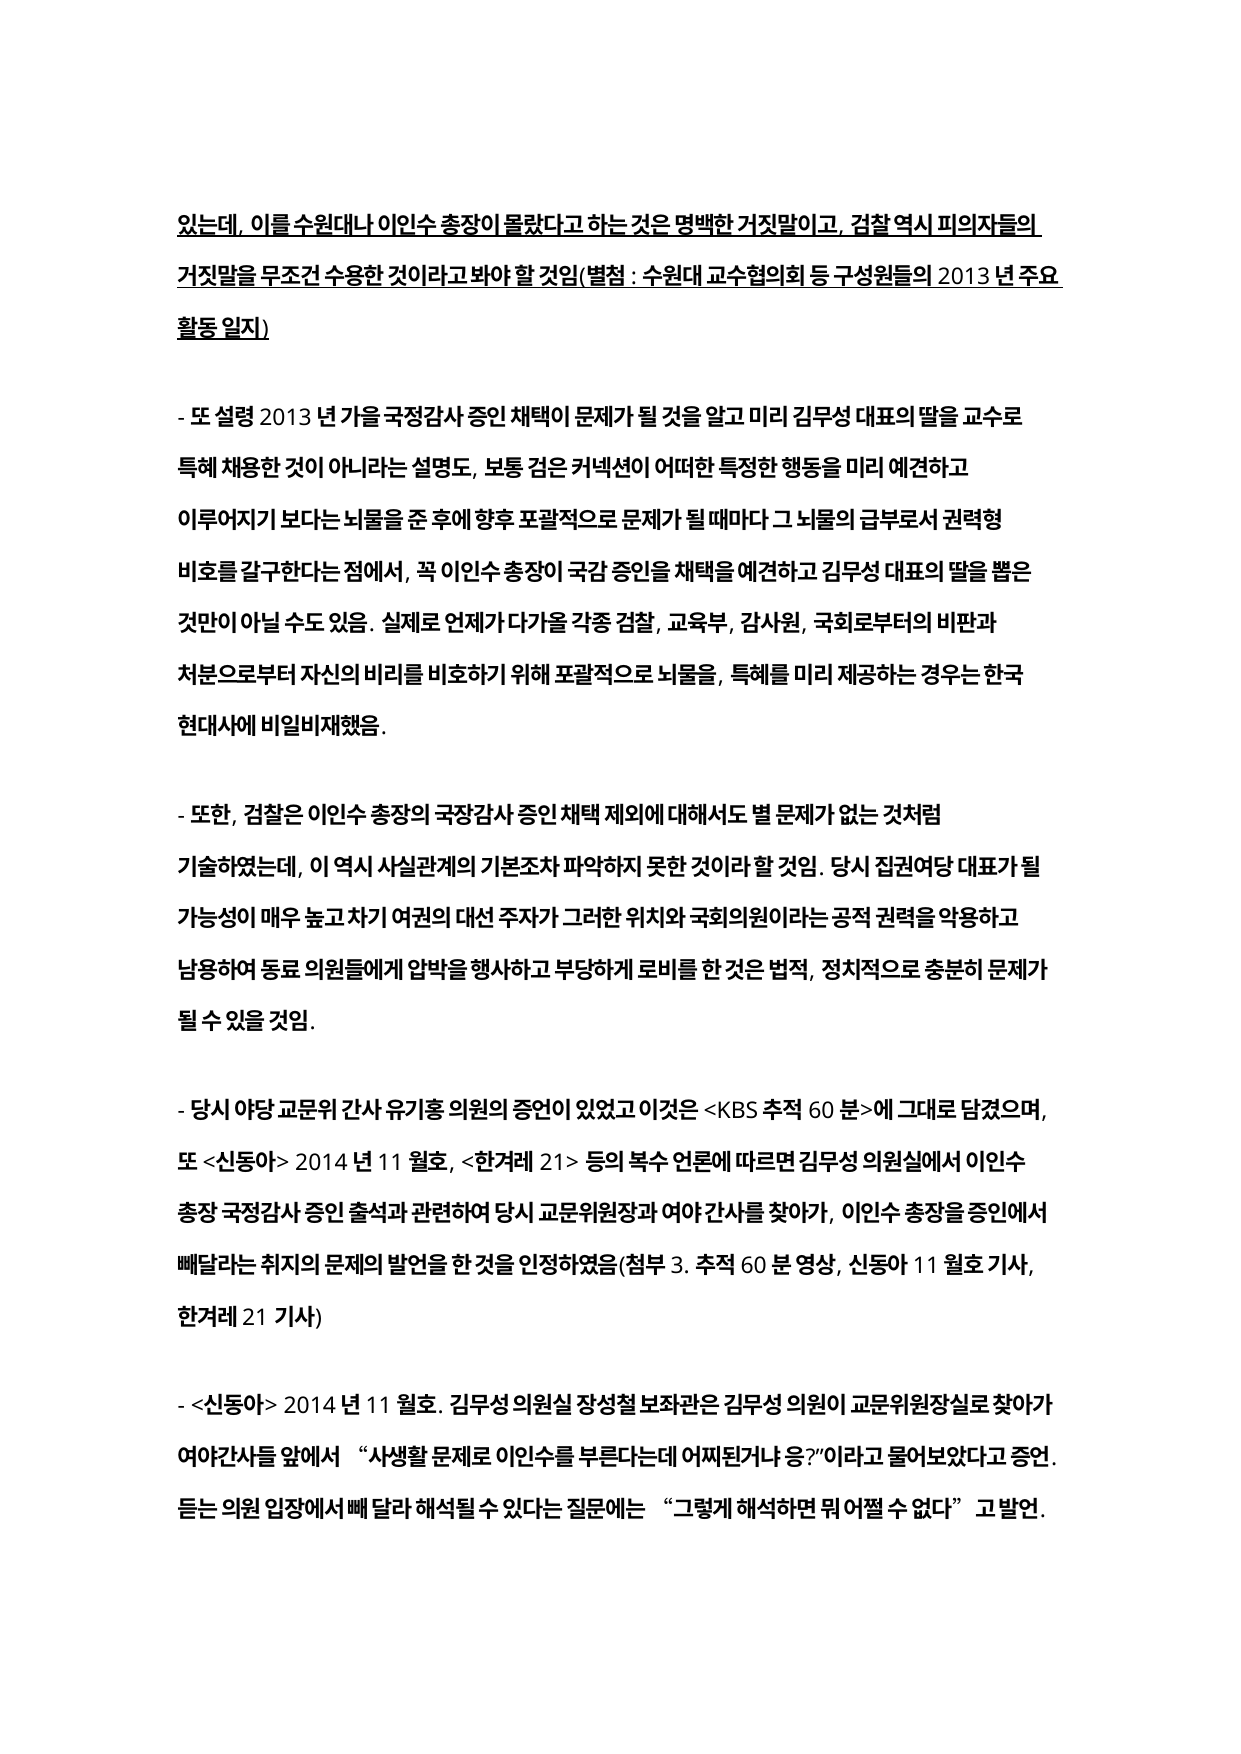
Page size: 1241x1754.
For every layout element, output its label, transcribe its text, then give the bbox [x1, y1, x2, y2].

text - 또 설령 2013년 가을 국정감사 증인 채택이 문제가 될 것을 알고 미리 김무성 대표의 딸을 교수로 특혜 채용한 것이 아니라는 설명도, 보통 검은 커넥션이 어떠한 특정한 행동을 미리 예견하고 이루어지기 보다는 뇌물을 준 후에 향후 포괄적으로 문제가 될 때마다 그 뇌물의 급부로서 권력형 비호를 갈구한다는 점에서, 꼭 이인수 총장이 국감 증인을 채택을 예견하고 김무성 대표의 딸을 뽑은 것만이 아닐 수도 있음. 실제로 언제가 다가올 각종 검찰, 교육부, 감사원, 국회로부터의 비판과 처분으로부터 자신의 비리를 비호하기 위해 포괄적으로 뇌물을, 특혜를 미리 제공하는 경우는 한국 현대사에 비일비재했음. [177, 399, 1063, 741]
text - <신동아> 2014년 11월호. 김무성 의원실 장성철 보좌관은 김무성 의원이 교문위원장실로 찾아가 여야간사들 앞에서 “사생활 문제로 이인수를 부른다는데 어찌된거냐 응?”이라고 물어보았다고 증언. 듣는 의원 입장에서 빼 달라 해석될 수 있다는 질문에는 “그렇게 해석하면 뭐 어쩔 수 없다”고 발언. [177, 1387, 1063, 1524]
text 활동 일지) [177, 288, 1063, 343]
text - 당시 야당 교문위 간사 유기홍 의원의 증언이 있었고 이것은 <KBS추적60분>에 그대로 담겼으며, 또 <신동아> 2014년 11월호, <한겨레21> 등의 복수 언론에 따르면 김무성 의원실에서 이인수 총장 국정감사 증인 출석과 관련하여 당시 교문위원장과 여야 간사를 찾아가, 이인수 총장을 증인에서 빼달라는 취지의 문제의 발언을 한 것을 인정하였음(첨부 3. 추적 60분 영상, 신동아 11월호 기사, 한겨레 21 기사) [177, 1092, 1063, 1332]
text 있는데, 이를 수원대나 이인수 총장이 몰랐다고 하는 것은 명백한 거짓말이고, 검찰 역시 피의자들의 거짓말을 무조건 수용한 것이라고 봐야 할 것임(별첨 : 수원대 교수협의회 등 구성원들의 2013년 주요 [177, 207, 1063, 287]
text - 또한, 검찰은 이인수 총장의 국장감사 증인 채택 제외에 대해서도 별 문제가 없는 것처럼 기술하였는데, 이 역시 사실관계의 기본조차 파악하지 못한 것이라 할 것임. 당시 집권여당 대표가 될 가능성이 매우 높고 차기 여권의 대선 주자가 그러한 위치와 국회의원이라는 공적 권력을 악용하고 남용하여 동료 의원들에게 압박을 행사하고 부당하게 로비를 한 것은 법적, 정치적으로 충분히 문제가 될 수 있을 것임. [177, 797, 1063, 1036]
